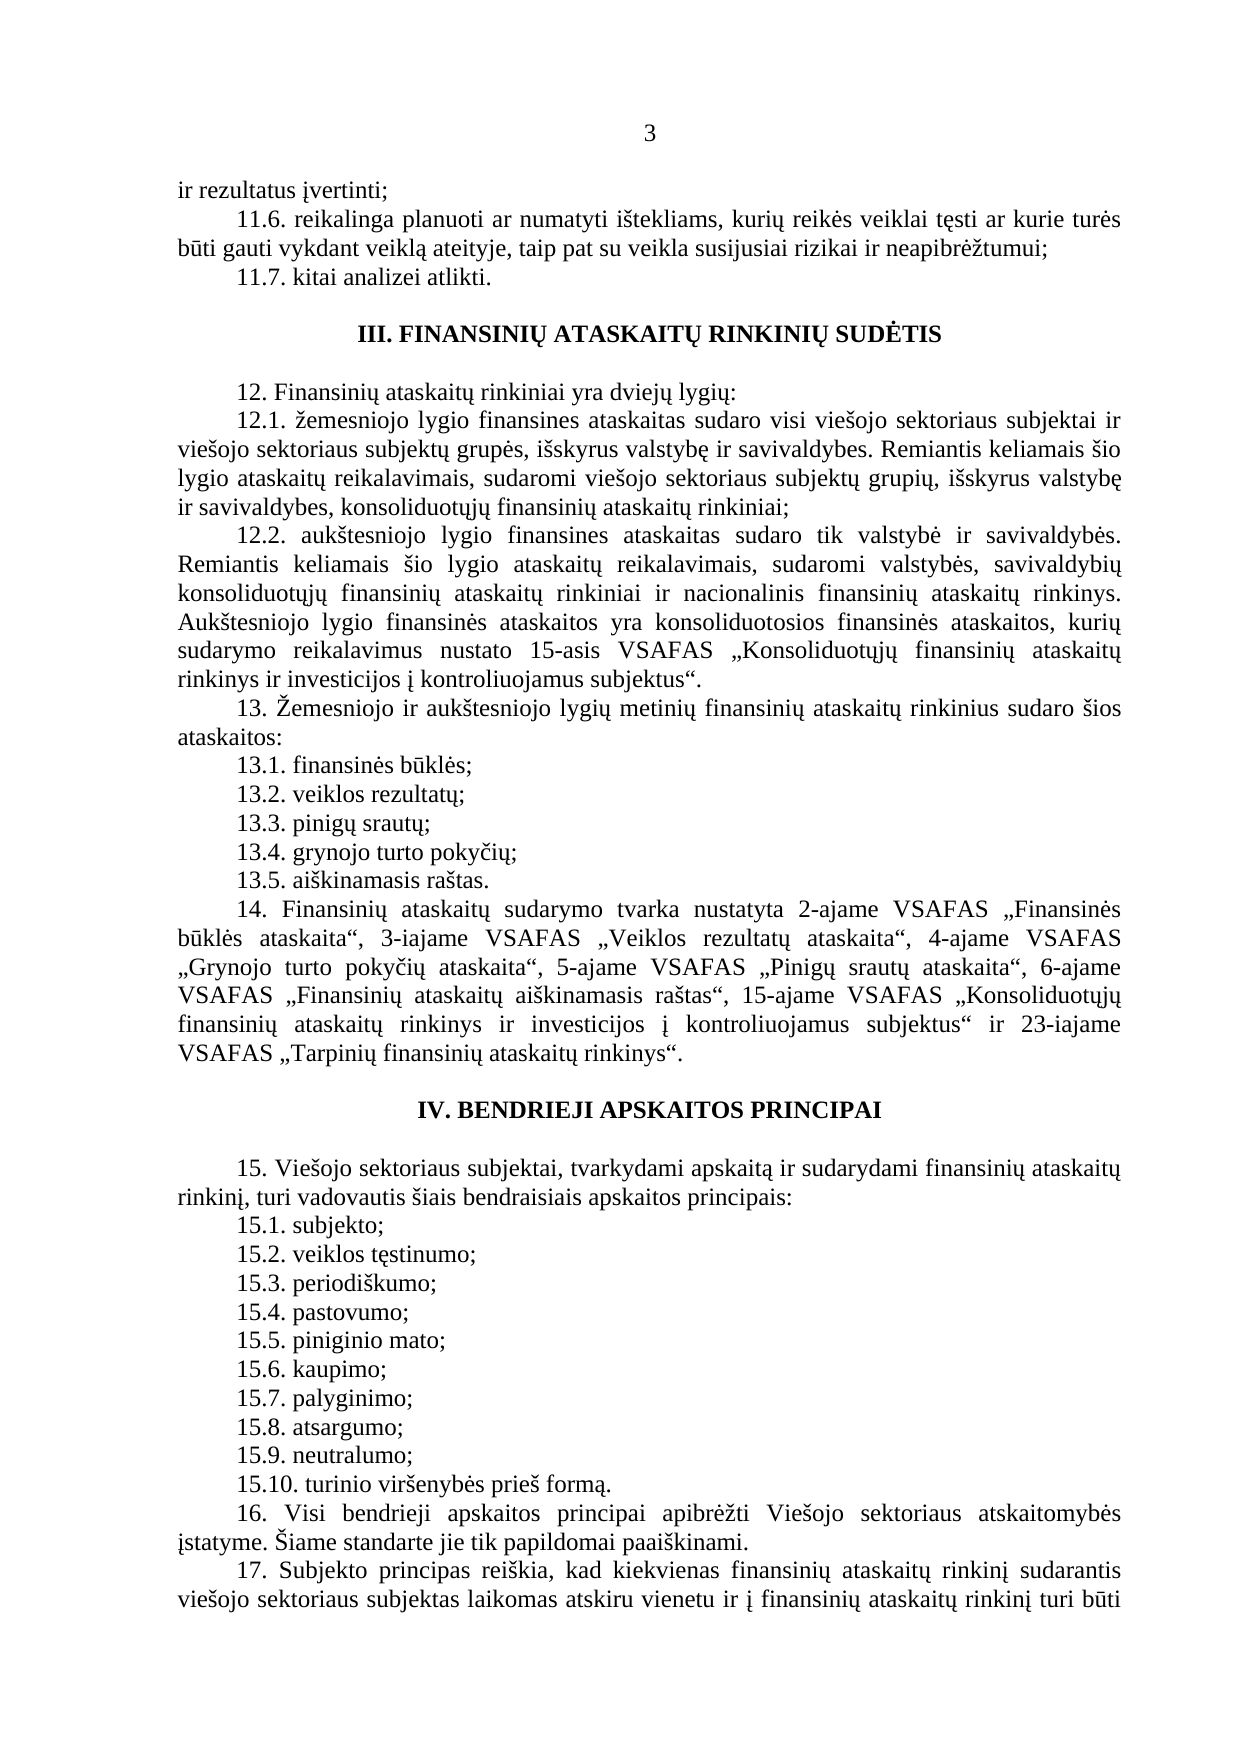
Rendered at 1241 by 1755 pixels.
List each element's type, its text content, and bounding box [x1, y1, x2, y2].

text 11.7. kitai analizei atlikti. [177, 262, 1122, 291]
text 15.1. subjekto; [177, 1211, 1122, 1239]
text 13.2. veiklos rezultatų; [177, 779, 1122, 808]
text 15.3. periodiškumo; [177, 1268, 1122, 1297]
text 15.2. veiklos tęstinumo; [177, 1239, 1122, 1268]
text 15.10. turinio viršenybės prieš formą. [177, 1469, 1122, 1498]
text 15.8. atsargumo; [177, 1412, 1122, 1441]
text 15.6. kaupimo; [177, 1354, 1122, 1383]
text 11.6. reikalinga planuoti ar numatyti ištekliams, kurių reikės veiklai tęsti ar kurie turės būti gauti vykdant veiklą ateityje, taip pat su veikla susijusiai rizikai ir neapibrėžtumui; [177, 204, 1122, 262]
text 13. Žemesniojo ir aukštesniojo lygių metinių finansinių ataskaitų rinkinius sudaro šios ataskaitos: [177, 693, 1122, 751]
text 12. Finansinių ataskaitų rinkiniai yra dviejų lygių: [177, 377, 1122, 406]
text 15.7. palyginimo; [177, 1383, 1122, 1412]
text ir rezultatus įvertinti; [177, 176, 1122, 204]
text 15.9. neutralumo; [177, 1441, 1122, 1469]
text 17. Subjekto principas reiškia, kad kiekvienas finansinių ataskaitų rinkinį sudarantis viešojo sektoriaus subjektas laikomas atskiru vienetu ir į finansinių ataskaitų rinkinį turi būti [177, 1556, 1122, 1613]
text III. FINANSINIŲ ATASKAITŲ RINKINIŲ SUDĖTIS [177, 319, 1122, 348]
text 13.3. pinigų srautų; [177, 808, 1122, 837]
text 13.4. grynojo turto pokyčių; [177, 837, 1122, 866]
text 12.2. aukštesniojo lygio finansines ataskaitas sudaro tik valstybė ir savivaldybės. Remiantis keliamais šio lygio ataskaitų reikalavimais, sudaromi valstybės, savivaldybių konsoliduotųjų finansinių ataskaitų rinkiniai ir nacionalinis finansinių ataskaitų rinkinys. Aukštesniojo lygio finansinės ataskaitos yra konsoliduotosios finansinės ataskaitos, kurių sudarymo reikalavimus nustato 15-asis VSAFAS „Konsoliduotųjų finansinių ataskaitų rinkinys ir investicijos į kontroliuojamus subjektus“. [177, 521, 1122, 693]
text 12.1. žemesniojo lygio finansines ataskaitas sudaro visi viešojo sektoriaus subjektai ir viešojo sektoriaus subjektų grupės, išskyrus valstybę ir savivaldybes. Remiantis keliamais šio lygio ataskaitų reikalavimais, sudaromi viešojo sektoriaus subjektų grupių, išskyrus valstybę ir savivaldybes, konsoliduotųjų finansinių ataskaitų rinkiniai; [177, 406, 1122, 521]
text 16. Visi bendrieji apskaitos principai apibrėžti Viešojo sektoriaus atskaitomybės įstatyme. Šiame standarte jie tik papildomai paaiškinami. [177, 1498, 1122, 1556]
text 13.1. finansinės būklės; [177, 751, 1122, 779]
text IV. BENDRIEJI APSKAITOS PRINCIPAI [177, 1096, 1122, 1124]
text 15.4. pastovumo; [177, 1297, 1122, 1326]
text 15.5. piniginio mato; [177, 1326, 1122, 1354]
text 13.5. aiškinamasis raštas. [177, 866, 1122, 894]
text 14. Finansinių ataskaitų sudarymo tvarka nustatyta 2-ajame VSAFAS „Finansinės būklės ataskaita“, 3-iajame VSAFAS „Veiklos rezultatų ataskaita“, 4-ajame VSAFAS „Grynojo turto pokyčių ataskaita“, 5-ajame VSAFAS „Pinigų srautų ataskaita“, 6-ajame VSAFAS „Finansinių ataskaitų aiškinamasis raštas“, 15-ajame VSAFAS „Konsoliduotųjų finansinių ataskaitų rinkinys ir investicijos į kontroliuojamus subjektus“ ir 23-iajame VSAFAS „Tarpinių finansinių ataskaitų rinkinys“. [177, 894, 1122, 1067]
text 15. Viešojo sektoriaus subjektai, tvarkydami apskaitą ir sudarydami finansinių ataskaitų rinkinį, turi vadovautis šiais bendraisiais apskaitos principais: [177, 1153, 1122, 1211]
